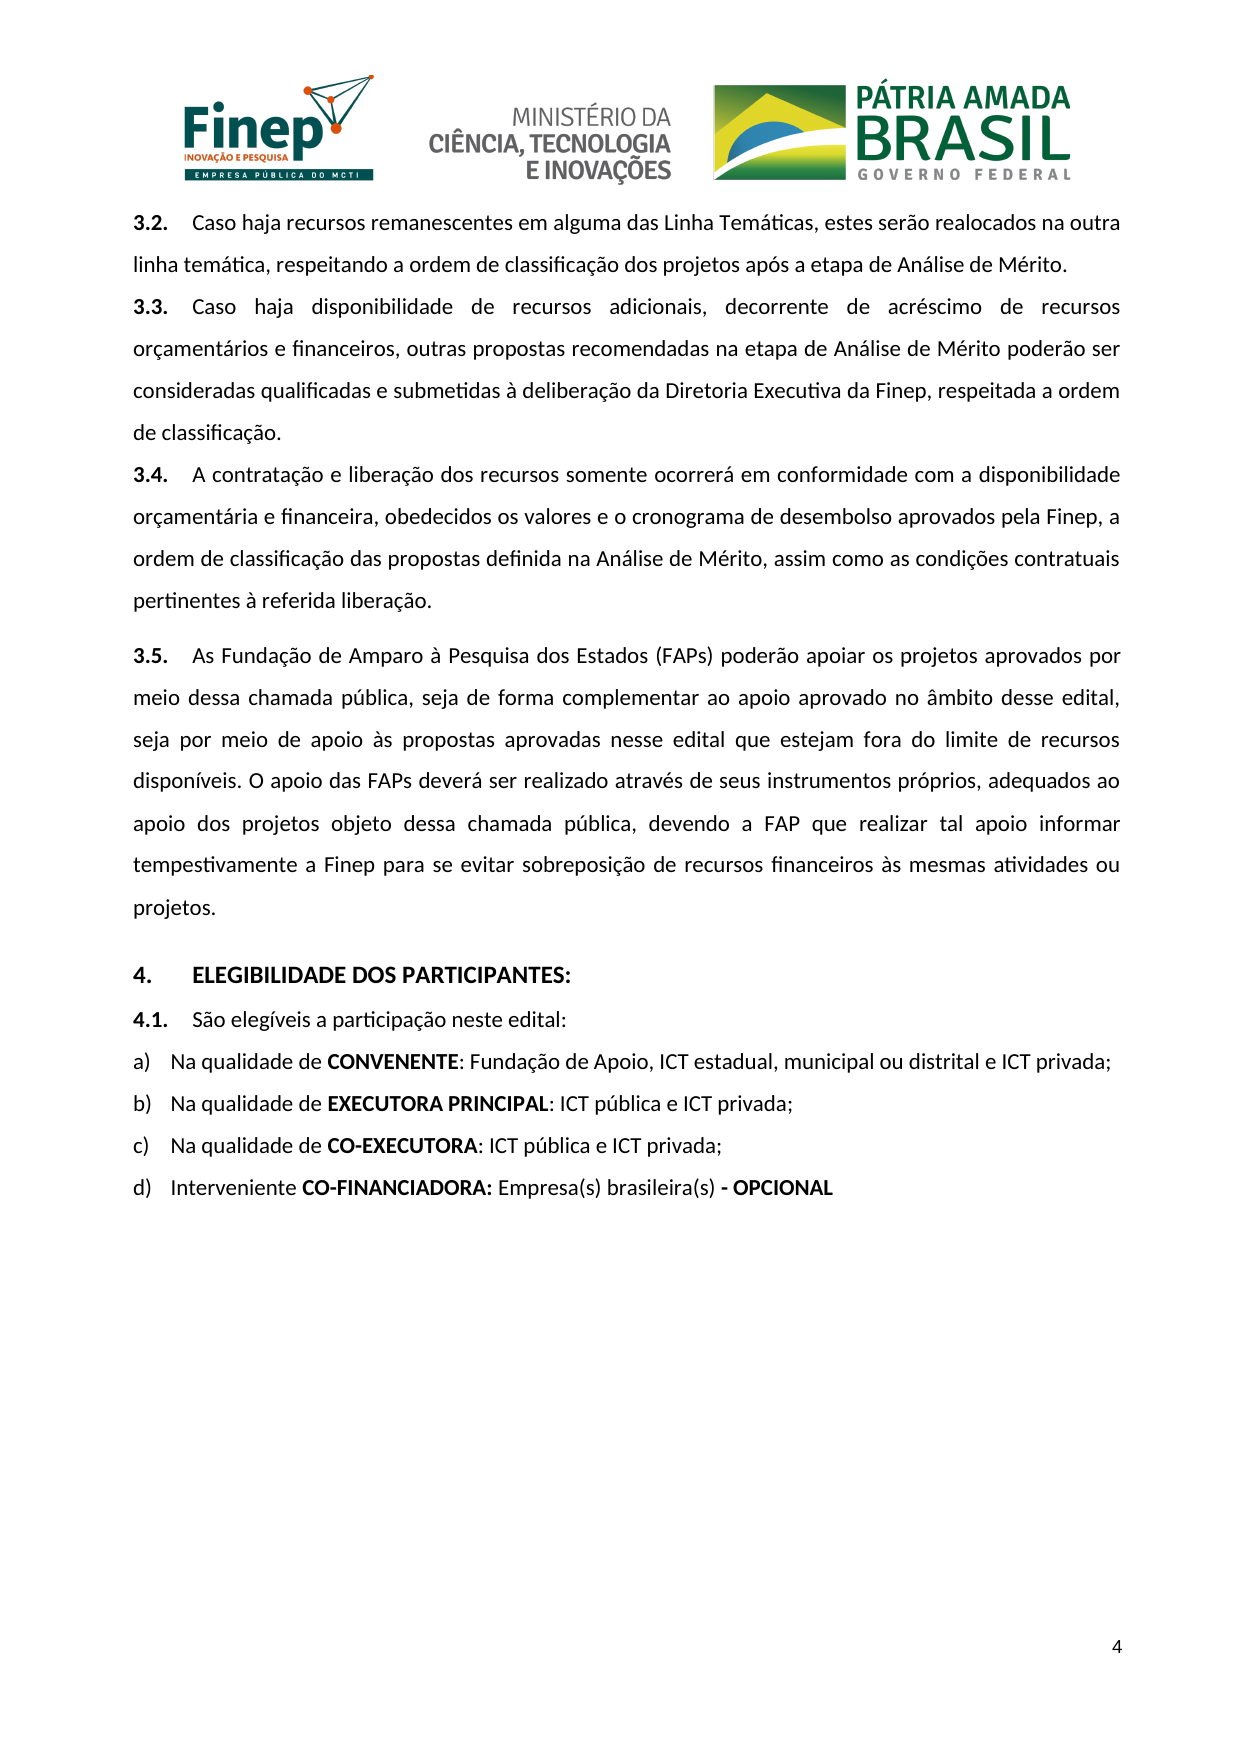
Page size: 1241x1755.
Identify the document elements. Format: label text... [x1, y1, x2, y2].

list Na qualidade de CO-EXECUTORA: ICT pública e ICT privada; [133, 1131, 1122, 1159]
list Caso haja disponibilidade de recursos adicionais, decorrente de acréscimo de recursos orçamentários e financeiros, outras propostas recomendadas na etapa de Análise de Mérito poderão ser consideradas qualificadas e submetidas à deliberação da Diretoria Executiva da Finep, respeitada a ordem de classificação. [133, 292, 1122, 446]
list Interveniente CO-FINANCIADORA: Empresa(s) brasileira(s) - OPCIONAL [133, 1173, 1122, 1201]
list São elegíveis a participação neste edital: [133, 1005, 1122, 1033]
list A contratação e liberação dos recursos somente ocorrerá em conformidade com a disponibilidade orçamentária e financeira, obedecidos os valores e o cronograma de desembolso aprovados pela Finep, a ordem de classificação das propostas definida na Análise de Mérito, assim como as condições contratuais pertinentes à referida liberação. [133, 460, 1122, 614]
list Na qualidade de EXECUTORA PRINCIPAL: ICT pública e ICT privada; [133, 1089, 1122, 1117]
list ELEGIBILIDADE DOS PARTICIPANTES: [133, 959, 1122, 990]
list As Fundação de Amparo à Pesquisa dos Estados (FAPs) poderão apoiar os projetos aprovados por meio dessa chamada pública, seja de forma complementar ao apoio aprovado no âmbito desse edital, seja por meio de apoio às propostas aprovadas nesse edital que estejam fora do limite de recursos disponíveis. O apoio das FAPs deverá ser realizado através de seus instrumentos próprios, adequados ao apoio dos projetos objeto dessa chamada pública, devendo a FAP que realizar tal apoio informar tempestivamente a Finep para se evitar sobreposição de recursos financeiros às mesmas atividades ou projetos. [133, 641, 1122, 921]
list Caso haja recursos remanescentes em alguma das Linha Temáticas, estes serão realocados na outra linha temática, respeitando a ordem de classificação dos projetos após a etapa de Análise de Mérito. [133, 208, 1122, 278]
list Na qualidade de CONVENENTE: Fundação de Apoio, ICT estadual, municipal ou distrital e ICT privada; [133, 1047, 1122, 1075]
